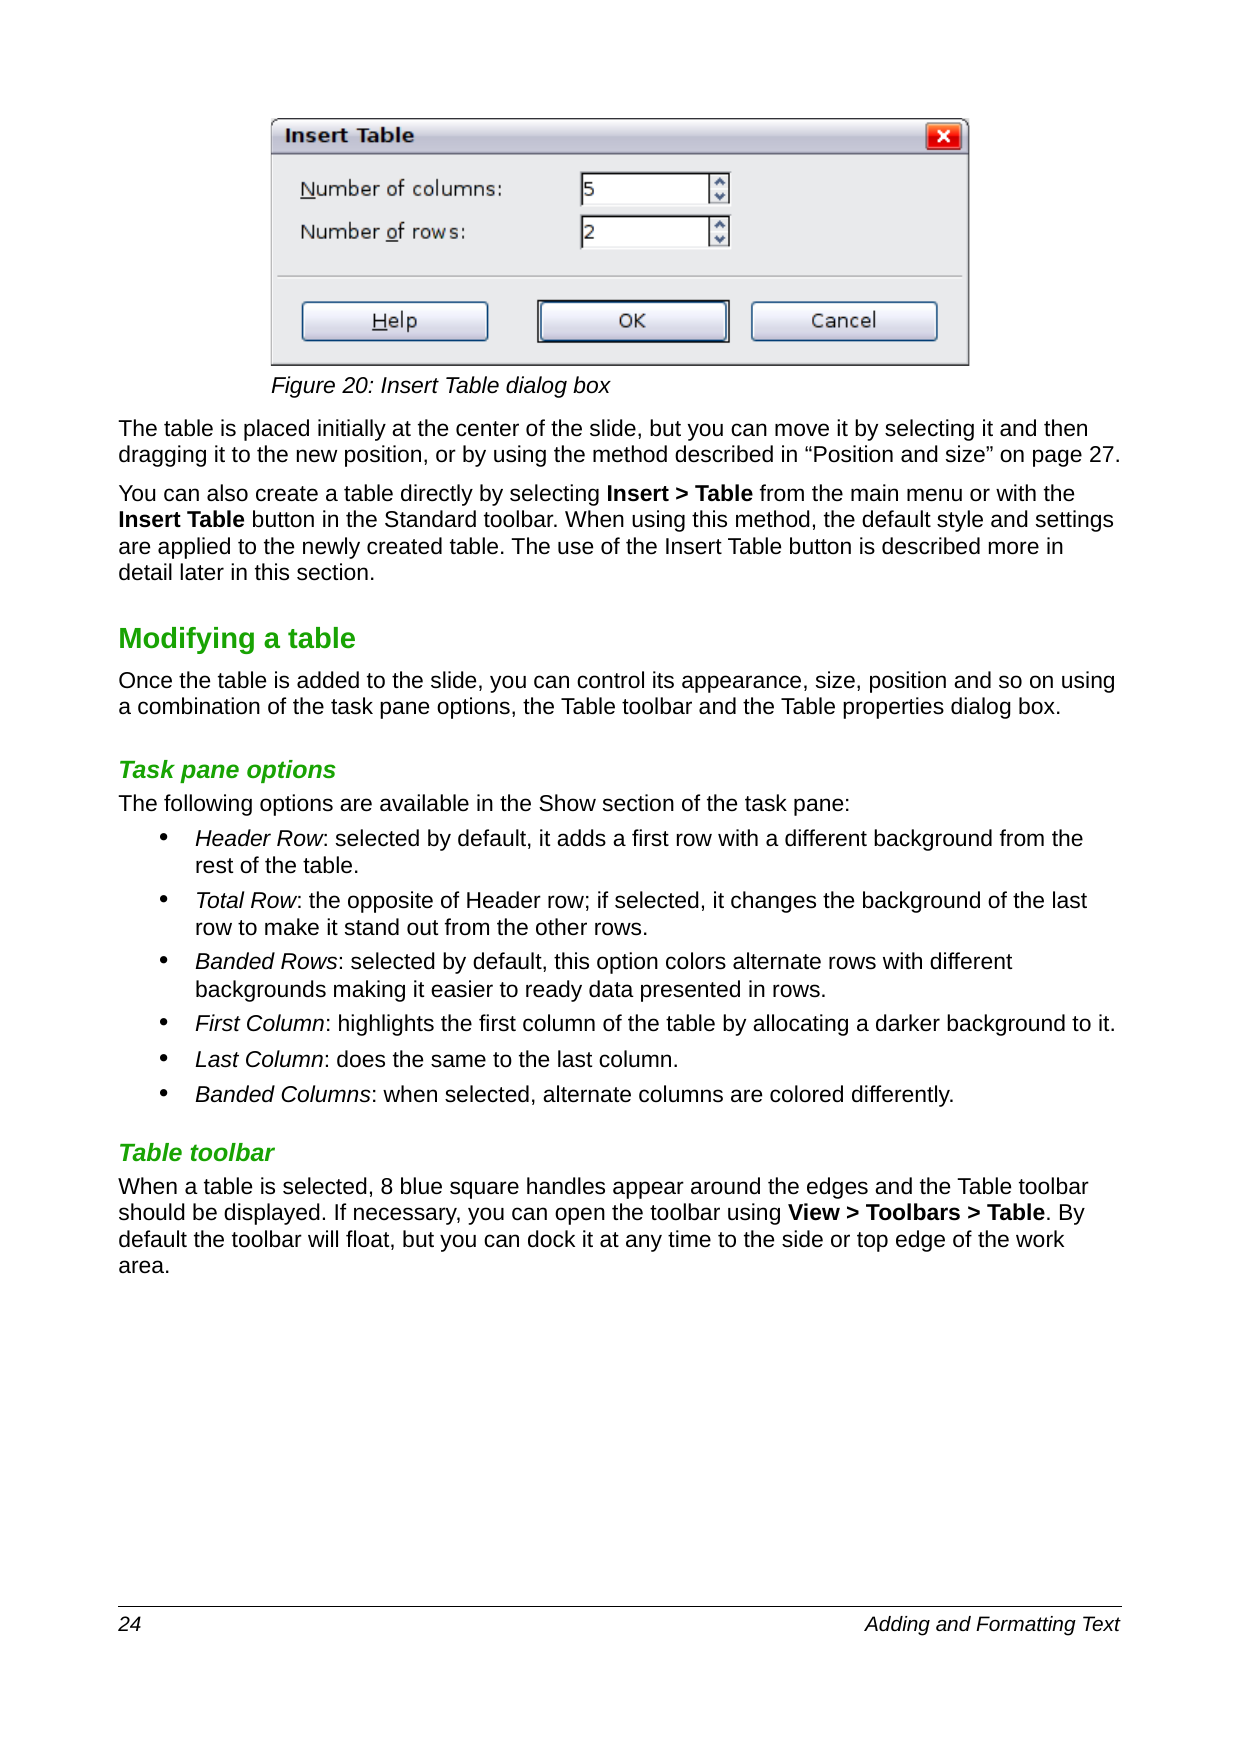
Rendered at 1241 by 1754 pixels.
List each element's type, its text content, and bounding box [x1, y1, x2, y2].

list First Column: highlights the first column of the table by allocating a darker background to it. [156, 1008, 1122, 1037]
text When a table is selected, 8 blue square handles appear around the edges and the Table toolbar should be displayed. If necessary, you can open the toolbar using View > Toolbars > Table. By default the toolbar will float, but you can dock it at any time to the side or top edge of the work area. [118, 1173, 1122, 1278]
list Total Row: the opposite of Header row; if selected, it changes the background of the last row to make it stand out from the other rows. [156, 885, 1122, 940]
subtitle Table toolbar [118, 1138, 1122, 1166]
subtitle Modifying a table [118, 621, 1122, 654]
text You can also create a table directly by selecting Insert > Table from the main menu or with the Insert Table button in the Standard toolbar. When using this method, the default style and settings are applied to the newly created table. The use of the Insert Table button is described more in detail later in this section. [118, 480, 1122, 585]
list Banded Rows: selected by default, this option colors alternate rows with different backgrounds making it easier to ready data presented in rows. [156, 947, 1122, 1002]
text Once the table is added to the slide, you can control its appearance, size, position and so on using a combination of the task pane options, the Table toolbar and the Table properties dialog box. [118, 667, 1122, 719]
list The following options are available in the Show section of the task pane: [118, 790, 1122, 817]
subtitle Task pane options [118, 755, 1122, 784]
list Banded Columns: when selected, alternate columns are colored differently. [156, 1079, 1122, 1108]
text The table is placed initially at the center of the slide, but you can move it by selecting it and then dragging it to the new position, or by using the method described in “Position and size” on page 27. [118, 415, 1122, 467]
text Figure 20: Insert Table dialog box [271, 372, 969, 398]
list Header Row: selected by default, it adds a first row with a different background from the rest of the table. [156, 823, 1122, 878]
list Last Column: does the same to the last column. [156, 1044, 1122, 1073]
picture [270, 118, 970, 366]
